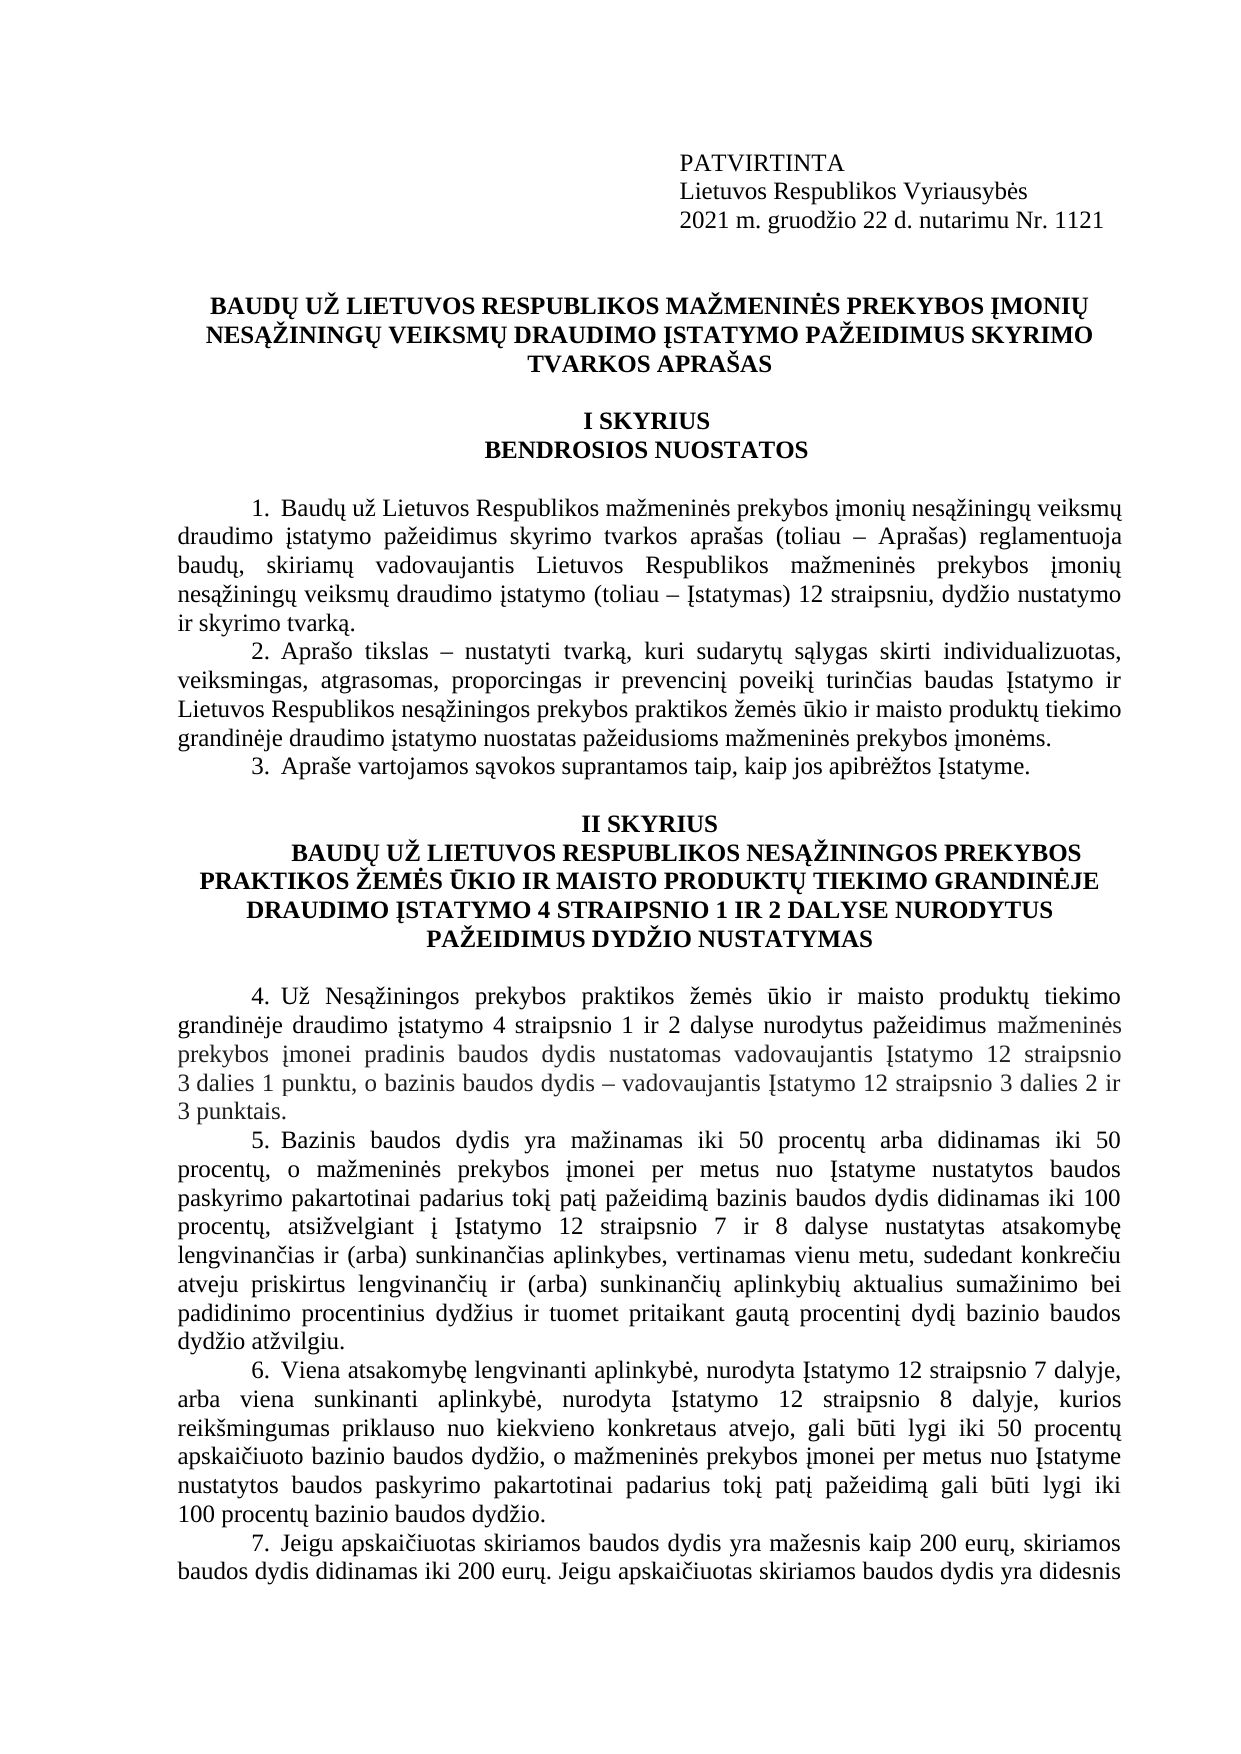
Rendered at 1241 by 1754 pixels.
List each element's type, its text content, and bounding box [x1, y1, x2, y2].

text 6. Viena atsakomybę lengvinanti aplinkybė, nurodyta Įstatymo 12 straipsnio 7 dalyje, arba viena sunkinanti aplinkybė, nurodyta Įstatymo 12 straipsnio 8 dalyje, kurios reikšmingumas priklauso nuo kiekvieno konkretaus atvejo, gali būti lygi iki 50 procentų apskaičiuoto bazinio baudos dydžio, o mažmeninės prekybos įmonei per metus nuo Įstatyme nustatytos baudos paskyrimo pakartotinai padarius tokį patį pažeidimą gali būti lygi iki 100 procentų bazinio baudos dydžio. [177, 1355, 1122, 1528]
text 3. Apraše vartojamos sąvokos suprantamos taip, kaip jos apibrėžtos Įstatyme. [177, 751, 1122, 780]
text 1. Baudų už Lietuvos Respublikos mažmeninės prekybos įmonių nesąžiningų veiksmų draudimo įstatymo pažeidimus skyrimo tvarkos aprašas (toliau – Aprašas) reglamentuoja baudų, skiriamų vadovaujantis Lietuvos Respublikos mažmeninės prekybos įmonių nesąžiningų veiksmų draudimo įstatymo (toliau – Įstatymas) 12 straipsniu, dydžio nustatymo ir skyrimo tvarką. [177, 493, 1122, 636]
text BAUDŲ UŽ LIETUVOS RESPUBLIKOS NESĄŽININGOS PREKYBOS PRAKTIKOS ŽEMĖS ŪKIO IR MAISTO PRODUKTŲ TIEKIMO GRANDINĖJE DRAUDIMO ĮSTATYMO 4 STRAIPSNIO 1 IR 2 DALYSE NURODYTUS PAŽEIDIMUS DYDŽIO NUSTATYMAS [177, 838, 1122, 953]
text 4. Už Nesąžiningos prekybos praktikos žemės ūkio ir maisto produktų tiekimo grandinėje draudimo įstatymo 4 straipsnio 1 ir 2 dalyse nurodytus pažeidimus mažmeninės prekybos įmonei pradinis baudos dydis nustatomas vadovaujantis Įstatymo 12 straipsnio 3 dalies 1 punktu, o bazinis baudos dydis – vadovaujantis Įstatymo 12 straipsnio 3 dalies 2 ir 3 punktais. [177, 981, 1122, 1125]
text II SKYRIUS [177, 809, 1122, 838]
text I SKYRIUS BENDROSIOS NUOSTATOS [177, 406, 1122, 464]
text 2. Aprašo tikslas – nustatyti tvarką, kuri sudarytų sąlygas skirti individualizuotas, veiksmingas, atgrasomas, proporcingas ir prevencinį poveikį turinčias baudas Įstatymo ir Lietuvos Respublikos nesąžiningos prekybos praktikos žemės ūkio ir maisto produktų tiekimo grandinėje draudimo įstatymo nuostatas pažeidusioms mažmeninės prekybos įmonėms. [177, 636, 1122, 751]
text BAUDŲ UŽ LIETUVOS RESPUBLIKOS MAŽMENINĖS PREKYBOS ĮMONIŲ NESĄŽININGŲ VEIKSMŲ DRAUDIMO ĮSTATYMO PAŽEIDIMUS SKYRIMO TVARKOS APRAŠAS [177, 291, 1122, 378]
text 5. Bazinis baudos dydis yra mažinamas iki 50 procentų arba didinamas iki 50 procentų, o mažmeninės prekybos įmonei per metus nuo Įstatyme nustatytos baudos paskyrimo pakartotinai padarius tokį patį pažeidimą bazinis baudos dydis didinamas iki 100 procentų, atsižvelgiant į Įstatymo 12 straipsnio 7 ir 8 dalyse nustatytas atsakomybę lengvinančias ir (arba) sunkinančias aplinkybes, vertinamas vienu metu, sudedant konkrečiu atveju priskirtus lengvinančių ir (arba) sunkinančių aplinkybių aktualius sumažinimo bei padidinimo procentinius dydžius ir tuomet pritaikant gautą procentinį dydį bazinio baudos dydžio atžvilgiu. [177, 1125, 1122, 1355]
text PATVIRTINTA Lietuvos Respublikos Vyriausybės 2021 m. gruodžio 22 d. nutarimu Nr. 1121 [679, 148, 1122, 234]
text 7. Jeigu apskaičiuotas skiriamos baudos dydis yra mažesnis kaip 200 eurų, skiriamos baudos dydis didinamas iki 200 eurų. Jeigu apskaičiuotas skiriamos baudos dydis yra didesnis [177, 1528, 1122, 1585]
